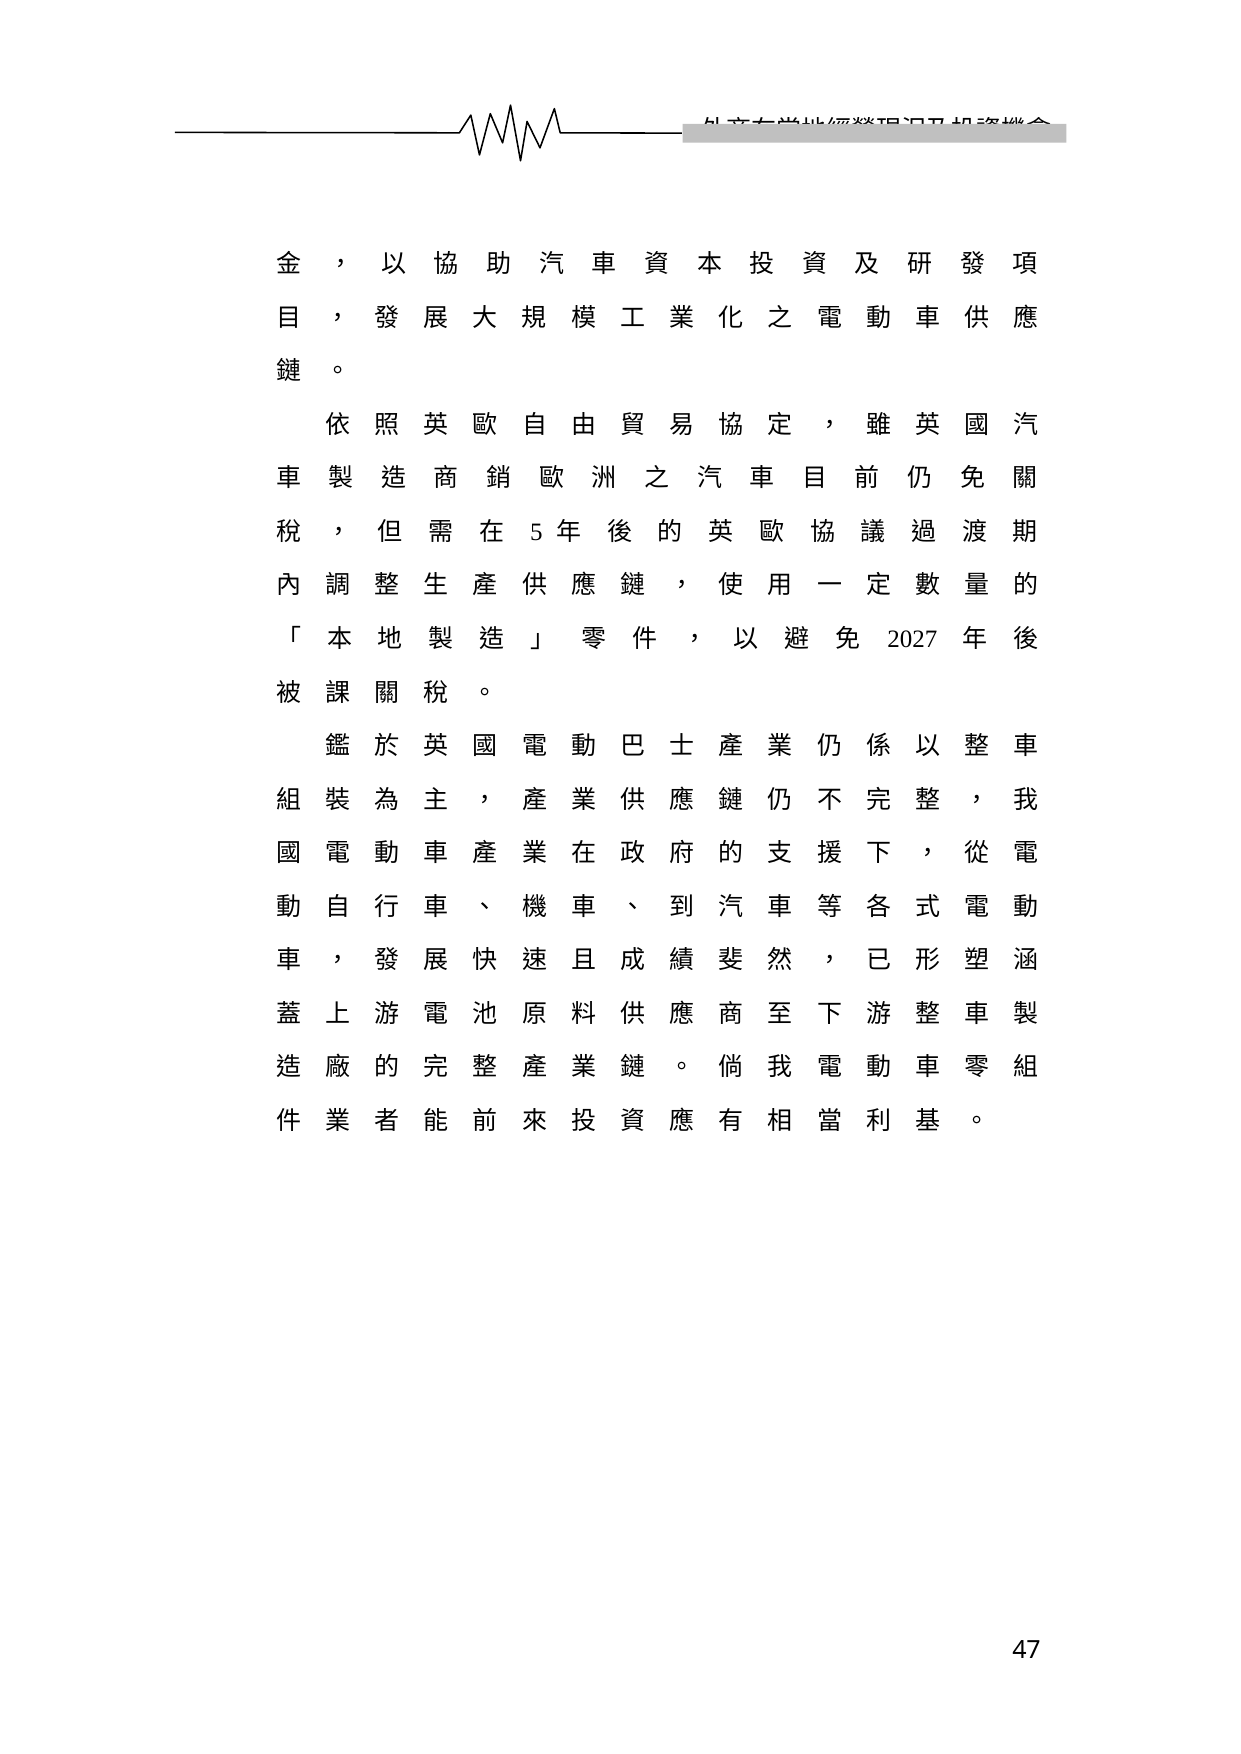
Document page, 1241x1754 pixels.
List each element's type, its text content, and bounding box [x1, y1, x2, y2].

text 金，以協助汽車資本投資及研發項目，發展大規模工業化之電動車供應鏈。 [276, 237, 1063, 398]
text 鑑於英國電動巴士產業仍係以整車組裝為主，產業供應鏈仍不完整，我國電動車產業在政府的支援下，從電動自行車、機車、到汽車等各式電動車，發展快速且成績斐然，已形塑涵蓋上游電池原料供應商至下游整車製造廠的完整產業鏈。倘我電動車零組件業者能前來投資應有相當利基。 [276, 719, 1063, 1147]
text 依照英歐自由貿易協定，雖英國汽車製造商銷歐洲之汽車目前仍免關稅，但需在5年後的英歐協議過渡期內調整生產供應鏈，使用一定數量的「本地製造」零件，以避免2027年後被課關稅。 [276, 398, 1063, 719]
